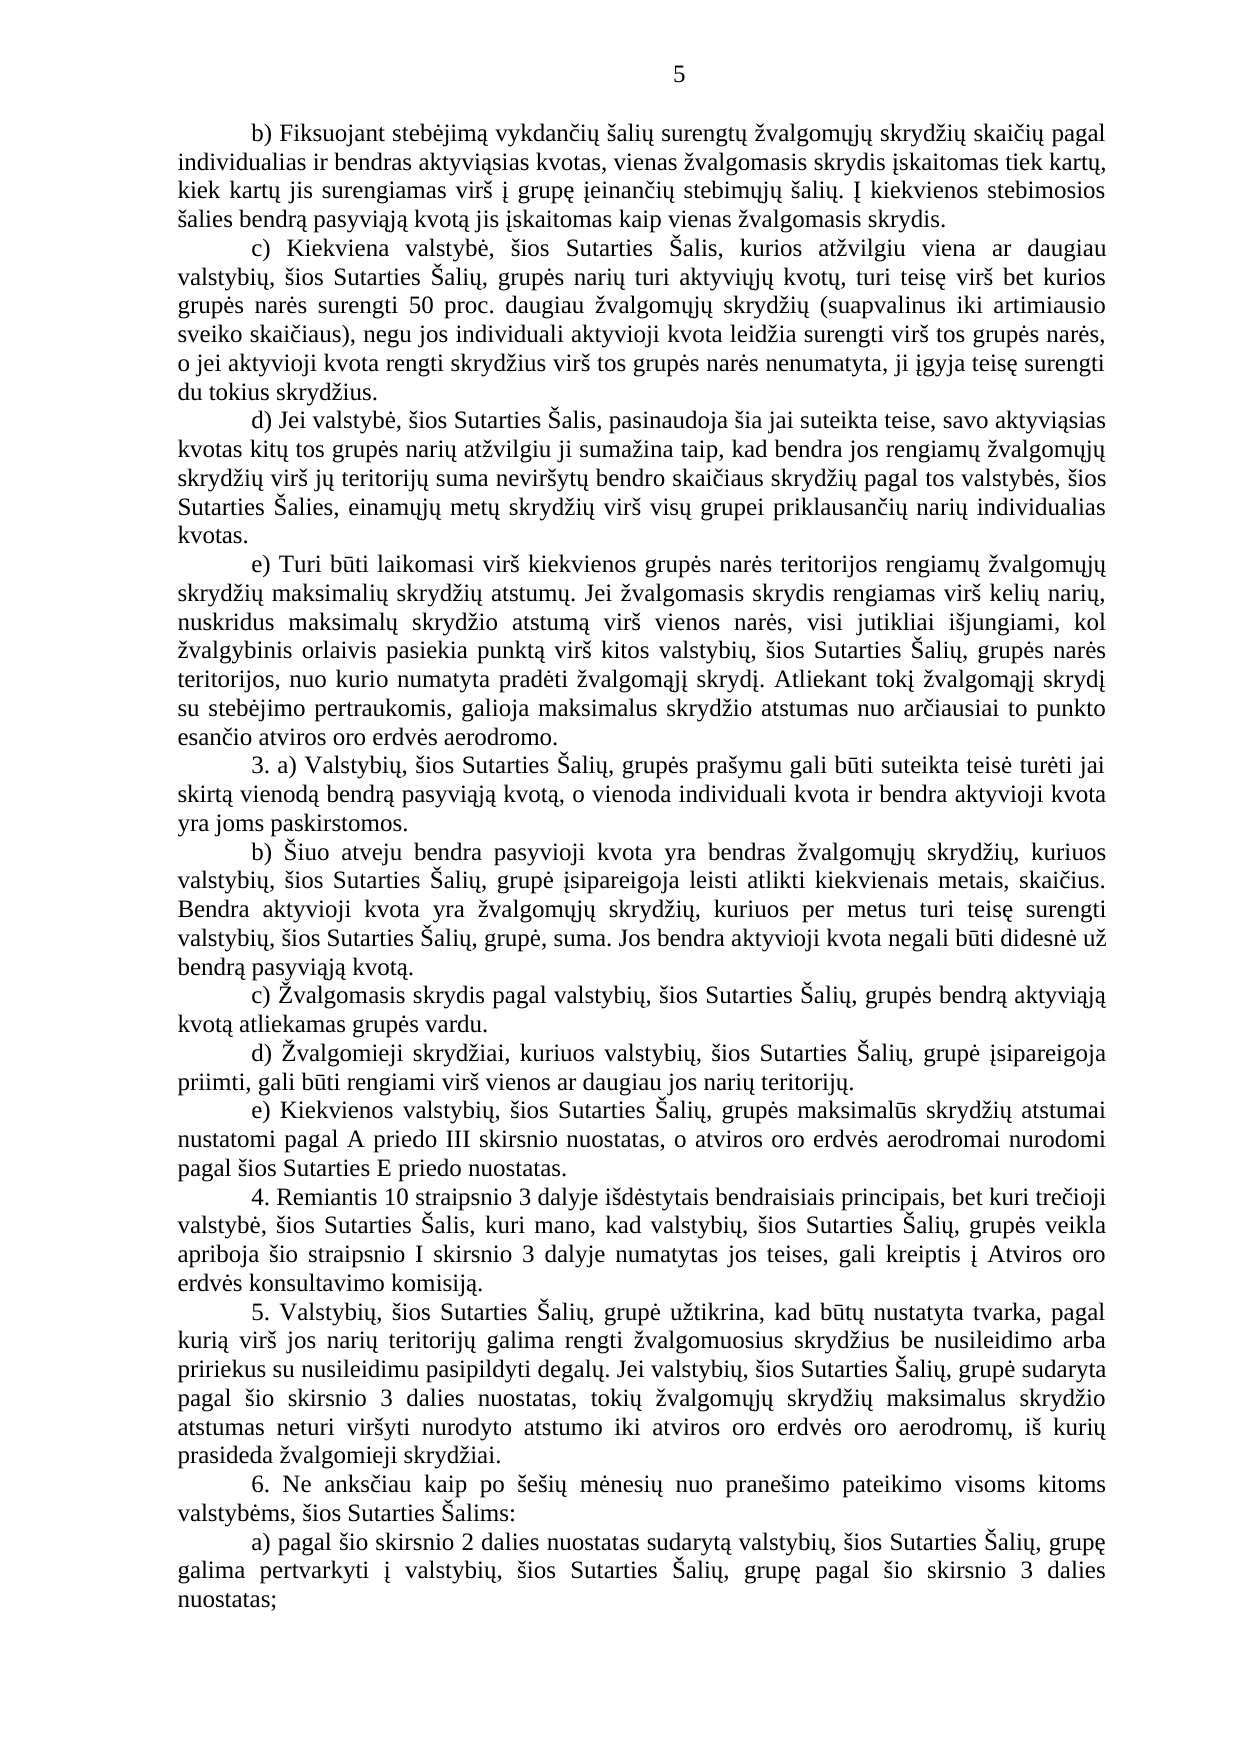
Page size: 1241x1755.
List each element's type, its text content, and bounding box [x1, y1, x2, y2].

text d) Jei valstybė, šios Sutarties Šalis, pasinaudoja šia jai suteikta teise, savo aktyviąsias kvotas kitų tos grupės narių atžvilgiu ji sumažina taip, kad bendra jos rengiamų žvalgomųjų skrydžių virš jų teritorijų suma neviršytų bendro skaičiaus skrydžių pagal tos valstybės, šios Sutarties Šalies, einamųjų metų skrydžių virš visų grupei priklausančių narių individualias kvotas. [177, 406, 1107, 549]
text 3. a) Valstybių, šios Sutarties Šalių, grupės prašymu gali būti suteikta teisė turėti jai skirtą vienodą bendrą pasyviąją kvotą, o vienoda individuali kvota ir bendra aktyvioji kvota yra joms paskirstomos. [177, 751, 1107, 837]
text c) Žvalgomasis skrydis pagal valstybių, šios Sutarties Šalių, grupės bendrą aktyviąją kvotą atliekamas grupės vardu. [177, 981, 1107, 1038]
text c) Kiekviena valstybė, šios Sutarties Šalis, kurios atžvilgiu viena ar daugiau valstybių, šios Sutarties Šalių, grupės narių turi aktyviųjų kvotų, turi teisę virš bet kurios grupės narės surengti 50 proc. daugiau žvalgomųjų skrydžių (suapvalinus iki artimiausio sveiko skaičiaus), negu jos individuali aktyvioji kvota leidžia surengti virš tos grupės narės, o jei aktyvioji kvota rengti skrydžius virš tos grupės narės nenumatyta, ji įgyja teisę surengti du tokius skrydžius. [177, 233, 1107, 406]
text e) Kiekvienos valstybių, šios Sutarties Šalių, grupės maksimalūs skrydžių atstumai nustatomi pagal A priedo III skirsnio nuostatas, o atviros oro erdvės aerodromai nurodomi pagal šios Sutarties E priedo nuostatas. [177, 1096, 1107, 1182]
text a) pagal šio skirsnio 2 dalies nuostatas sudarytą valstybių, šios Sutarties Šalių, grupę galima pertvarkyti į valstybių, šios Sutarties Šalių, grupę pagal šio skirsnio 3 dalies nuostatas; [177, 1527, 1107, 1613]
text 5. Valstybių, šios Sutarties Šalių, grupė užtikrina, kad būtų nustatyta tvarka, pagal kurią virš jos narių teritorijų galima rengti žvalgomuosius skrydžius be nusileidimo arba pririekus su nusileidimu pasipildyti degalų. Jei valstybių, šios Sutarties Šalių, grupė sudaryta pagal šio skirsnio 3 dalies nuostatas, tokių žvalgomųjų skrydžių maksimalus skrydžio atstumas neturi viršyti nurodyto atstumo iki atviros oro erdvės oro aerodromų, iš kurių prasideda žvalgomieji skrydžiai. [177, 1297, 1107, 1469]
text e) Turi būti laikomasi virš kiekvienos grupės narės teritorijos rengiamų žvalgomųjų skrydžių maksimalių skrydžių atstumų. Jei žvalgomasis skrydis rengiamas virš kelių narių, nuskridus maksimalų skrydžio atstumą virš vienos narės, visi jutikliai išjungiami, kol žvalgybinis orlaivis pasiekia punktą virš kitos valstybių, šios Sutarties Šalių, grupės narės teritorijos, nuo kurio numatyta pradėti žvalgomąjį skrydį. Atliekant tokį žvalgomąjį skrydį su stebėjimo pertraukomis, galioja maksimalus skrydžio atstumas nuo arčiausiai to punkto esančio atviros oro erdvės aerodromo. [177, 549, 1107, 751]
text b) Fiksuojant stebėjimą vykdančių šalių surengtų žvalgomųjų skrydžių skaičių pagal individualias ir bendras aktyviąsias kvotas, vienas žvalgomasis skrydis įskaitomas tiek kartų, kiek kartų jis surengiamas virš į grupę įeinančių stebimųjų šalių. Į kiekvienos stebimosios šalies bendrą pasyviąją kvotą jis įskaitomas kaip vienas žvalgomasis skrydis. [177, 118, 1107, 233]
text d) Žvalgomieji skrydžiai, kuriuos valstybių, šios Sutarties Šalių, grupė įsipareigoja priimti, gali būti rengiami virš vienos ar daugiau jos narių teritorijų. [177, 1038, 1107, 1096]
text 4. Remiantis 10 straipsnio 3 dalyje išdėstytais bendraisiais principais, bet kuri trečioji valstybė, šios Sutarties Šalis, kuri mano, kad valstybių, šios Sutarties Šalių, grupės veikla apriboja šio straipsnio I skirsnio 3 dalyje numatytas jos teises, gali kreiptis į Atviros oro erdvės konsultavimo komisiją. [177, 1182, 1107, 1297]
text 6. Ne anksčiau kaip po šešių mėnesių nuo pranešimo pateikimo visoms kitoms valstybėms, šios Sutarties Šalims: [177, 1469, 1107, 1527]
text b) Šiuo atveju bendra pasyvioji kvota yra bendras žvalgomųjų skrydžių, kuriuos valstybių, šios Sutarties Šalių, grupė įsipareigoja leisti atlikti kiekvienais metais, skaičius. Bendra aktyvioji kvota yra žvalgomųjų skrydžių, kuriuos per metus turi teisę surengti valstybių, šios Sutarties Šalių, grupė, suma. Jos bendra aktyvioji kvota negali būti didesnė už bendrą pasyviąją kvotą. [177, 837, 1107, 981]
